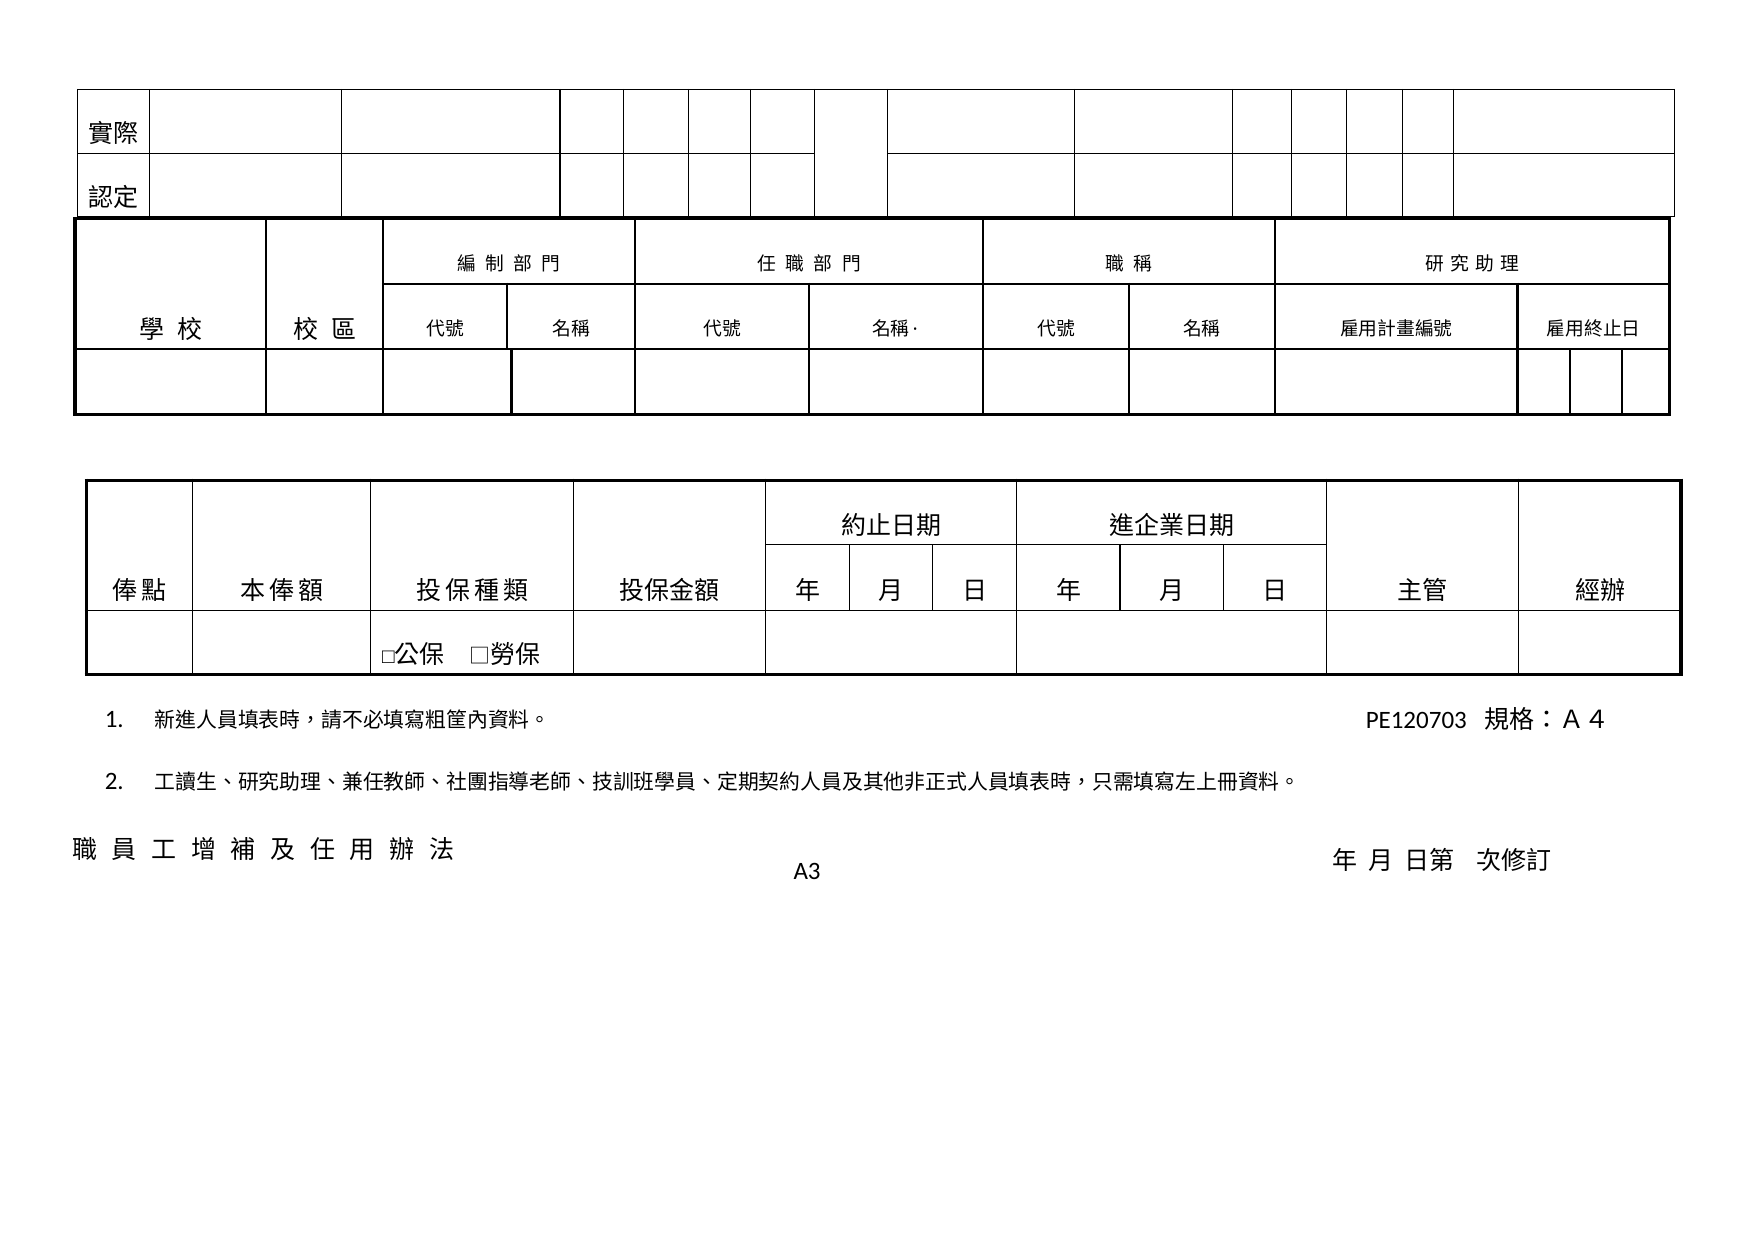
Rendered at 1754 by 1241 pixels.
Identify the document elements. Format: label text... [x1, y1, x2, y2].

table_cell 年 [1017, 545, 1119, 610]
table_cell [1519, 611, 1679, 673]
table_cell [150, 154, 341, 216]
table_cell [513, 350, 634, 413]
table_cell □公保 □勞保 [371, 611, 573, 673]
table_cell [815, 90, 887, 216]
table_header 投保種類 [371, 482, 573, 610]
table_cell [88, 611, 192, 673]
table_cell [1233, 154, 1291, 216]
table_cell 認定 [78, 154, 149, 216]
table_cell 名稱· [810, 285, 982, 348]
table_cell [1347, 90, 1402, 152]
table_header 約止日期 [766, 482, 1016, 544]
table_cell [888, 154, 1074, 216]
table_header 任 職 部 門 [636, 220, 982, 283]
table_cell [689, 154, 750, 216]
table_cell [1130, 350, 1274, 413]
table_cell 雇用計畫編號 [1276, 285, 1516, 348]
table_header 校 區 [267, 220, 382, 348]
table_cell [1017, 611, 1326, 673]
table_cell 名稱 [1130, 285, 1274, 348]
table_cell [574, 611, 765, 673]
list 工讀生、研究助理、兼任教師、社團指導老師、技訓班學員、定期契約人員及其他非正式人員填表時，只需填寫左上冊資料。 [104, 739, 1679, 801]
table_cell [384, 350, 510, 413]
table_header 編 制 部 門 [384, 220, 634, 283]
table_cell [624, 154, 688, 216]
table_cell 代號 [384, 285, 506, 348]
table_cell [1347, 154, 1402, 216]
table_header 進企業日期 [1017, 482, 1326, 544]
table_cell [888, 90, 1074, 152]
table_header 研究助理 [1276, 220, 1668, 283]
table_header 俸點 [88, 482, 192, 610]
list 新進人員填表時，請不必填寫粗筐內資料。 [104, 676, 1679, 739]
table_header 主管 [1327, 482, 1518, 610]
table_cell 月 [850, 545, 932, 610]
table_cell [984, 350, 1128, 413]
table_header 本俸額 [193, 482, 370, 610]
table_cell 代號 [636, 285, 808, 348]
table_cell [810, 350, 982, 413]
table_cell [1075, 154, 1232, 216]
table_cell [1571, 350, 1621, 413]
table_cell 年 [766, 545, 849, 610]
table_cell 代號 [984, 285, 1128, 348]
table_cell 日 [933, 545, 1016, 610]
table_cell [77, 350, 265, 413]
table_cell [342, 90, 559, 152]
table_cell 雇用終止日 [1519, 285, 1668, 348]
table_cell [1233, 90, 1291, 152]
table_cell [1292, 154, 1346, 216]
table_cell [751, 154, 814, 216]
table_cell [1623, 350, 1668, 413]
table_cell 實際 [78, 90, 149, 152]
table_cell [1327, 611, 1518, 673]
table_header 學 校 [77, 220, 265, 348]
table_cell [1292, 90, 1346, 152]
table_cell [624, 90, 688, 152]
table_cell [766, 611, 1016, 673]
table_cell [1519, 350, 1569, 413]
table_cell [1403, 154, 1453, 216]
table_cell [561, 90, 623, 152]
table_header 投保金額 [574, 482, 765, 610]
table_cell [342, 154, 559, 216]
table_cell [193, 611, 370, 673]
table_cell [751, 90, 814, 152]
table_cell 名稱 [508, 285, 634, 348]
table_cell [1454, 90, 1674, 152]
table_header 經辦 [1519, 482, 1679, 610]
table_cell [1276, 350, 1516, 413]
table_cell [561, 154, 623, 216]
table_cell [1075, 90, 1232, 152]
table_cell [1403, 90, 1453, 152]
table_cell 日 [1224, 545, 1326, 610]
table_cell [150, 90, 341, 152]
table_cell 月 [1121, 545, 1223, 610]
table_cell [636, 350, 808, 413]
table_cell [1454, 154, 1674, 216]
table_header 職 稱 [984, 220, 1274, 283]
table_cell [689, 90, 750, 152]
table_cell [267, 350, 382, 413]
